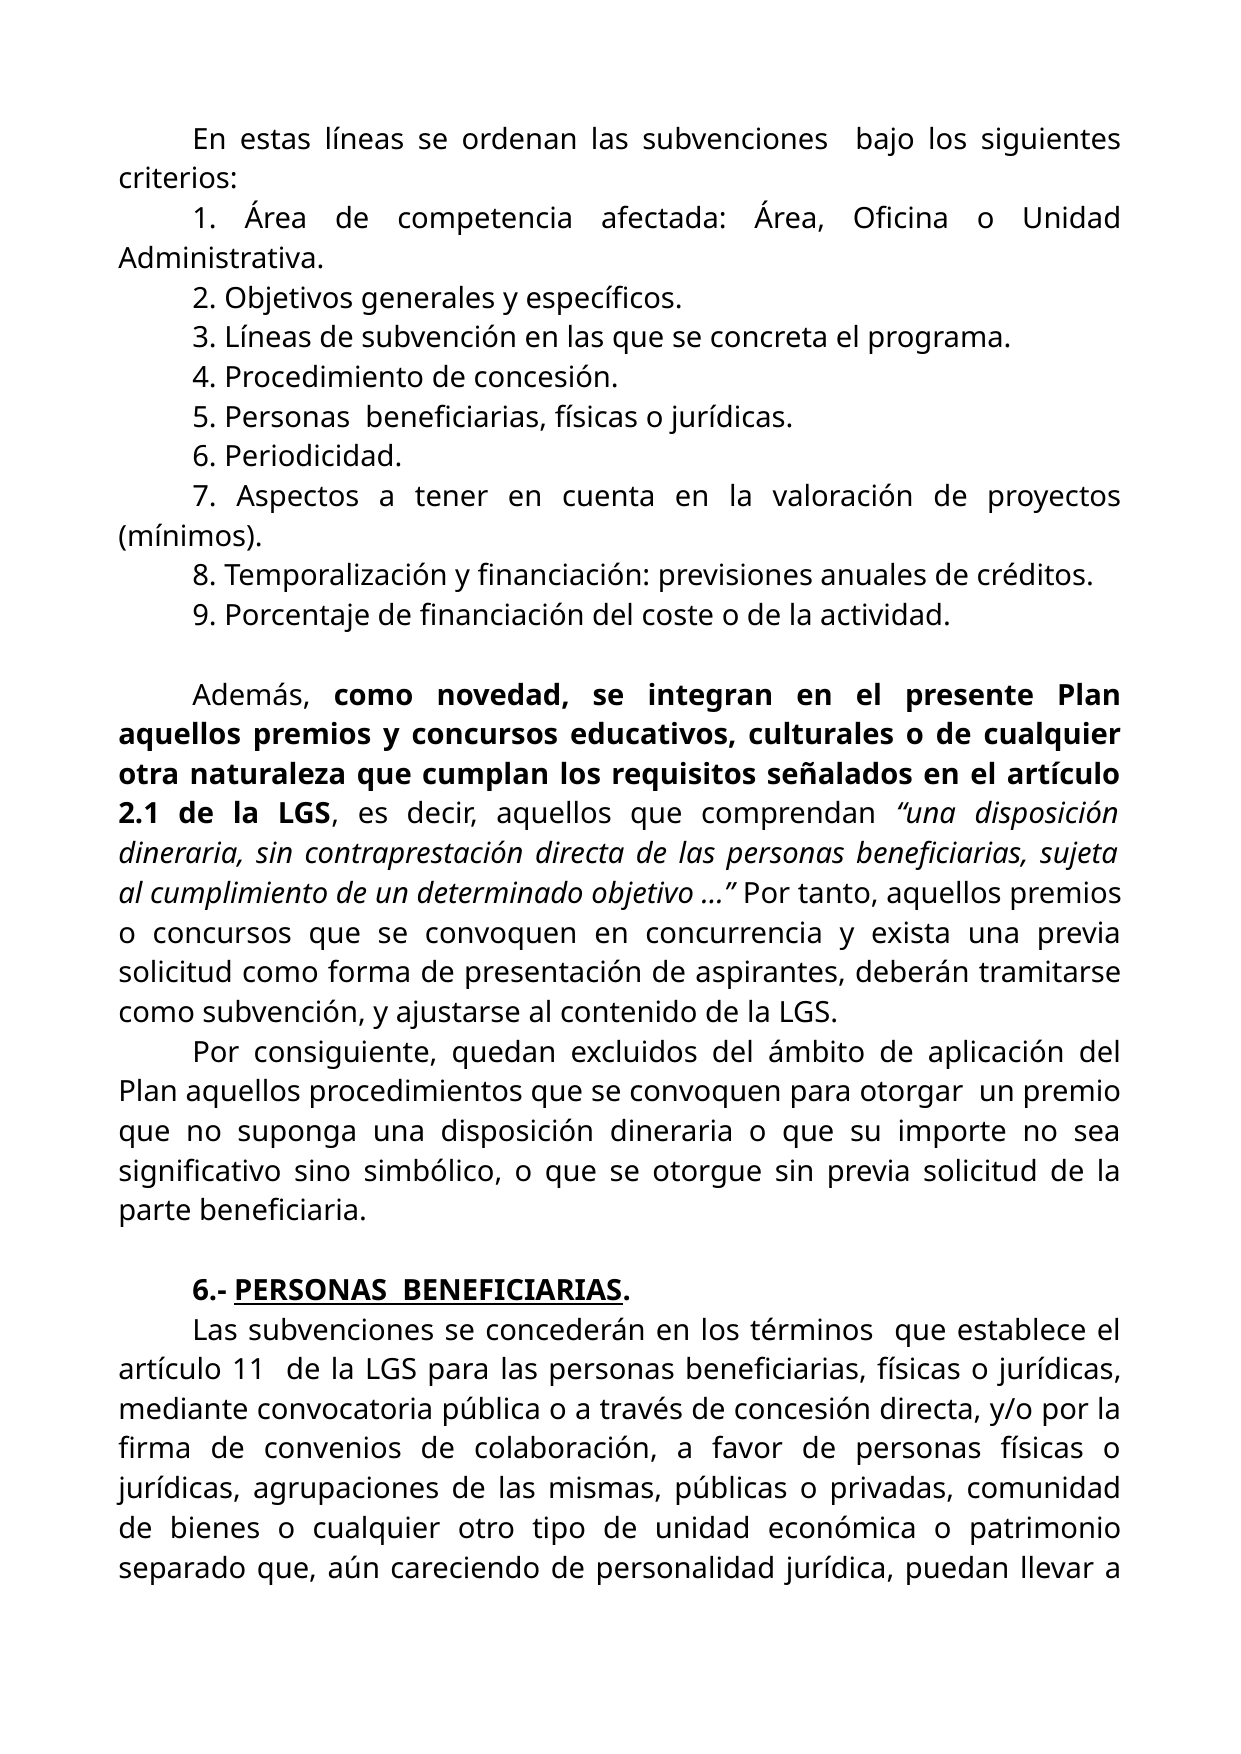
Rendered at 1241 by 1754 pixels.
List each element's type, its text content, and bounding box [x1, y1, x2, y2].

text 7. Aspectos a tener en cuenta en la valoración de proyectos (mínimos). [118, 475, 1122, 555]
text 6.- PERSONAS BENEFICIARIAS. [118, 1269, 1122, 1309]
text 8. Temporalización y financiación: previsiones anuales de créditos. [118, 555, 1122, 594]
text En estas líneas se ordenan las subvenciones bajo los siguientes criterios: [118, 118, 1122, 197]
text 3. Líneas de subvención en las que se concreta el programa. [118, 317, 1122, 356]
text 2. Objetivos generales y específicos. [118, 277, 1122, 317]
text 1. Área de competencia afectada: Área, Oficina o Unidad Administrativa. [118, 197, 1122, 277]
text 6. Periodicidad. [118, 436, 1122, 475]
text 4. Procedimiento de concesión. [118, 356, 1122, 396]
text Las subvenciones se concederán en los términos que establece el artículo 11 de la LGS para las personas beneficiarias, físicas o jurídicas, mediante convocatoria pública o a través de concesión directa, y/o por la firma de convenios de colaboración, a favor de personas físicas o jurídicas, agrupaciones de las mismas, públicas o privadas, comunidad de bienes o cualquier otro tipo de unidad económica o patrimonio separado que, aún careciendo de personalidad jurídica, puedan llevar a [118, 1309, 1122, 1587]
text Además, como novedad, se integran en el presente Plan aquellos premios y concursos educativos, culturales o de cualquier otra naturaleza que cumplan los requisitos señalados en el artículo 2.1 de la LGS, es decir, aquellos que comprendan “una disposición dineraria, sin contraprestación directa de las personas beneficiarias, sujeta al cumplimiento de un determinado objetivo …” Por tanto, aquellos premios o concursos que se convoquen en concurrencia y exista una previa solicitud como forma de presentación de aspirantes, deberán tramitarse como subvención, y ajustarse al contenido de la LGS. [118, 674, 1122, 1031]
text Por consiguiente, quedan excluidos del ámbito de aplicación del Plan aquellos procedimientos que se convoquen para otorgar un premio que no suponga una disposición dineraria o que su importe no sea significativo sino simbólico, o que se otorgue sin previa solicitud de la parte beneficiaria. [118, 1031, 1122, 1229]
text 9. Porcentaje de financiación del coste o de la actividad. [118, 594, 1122, 634]
text 5. Personas beneficiarias, físicas o jurídicas. [118, 396, 1122, 436]
